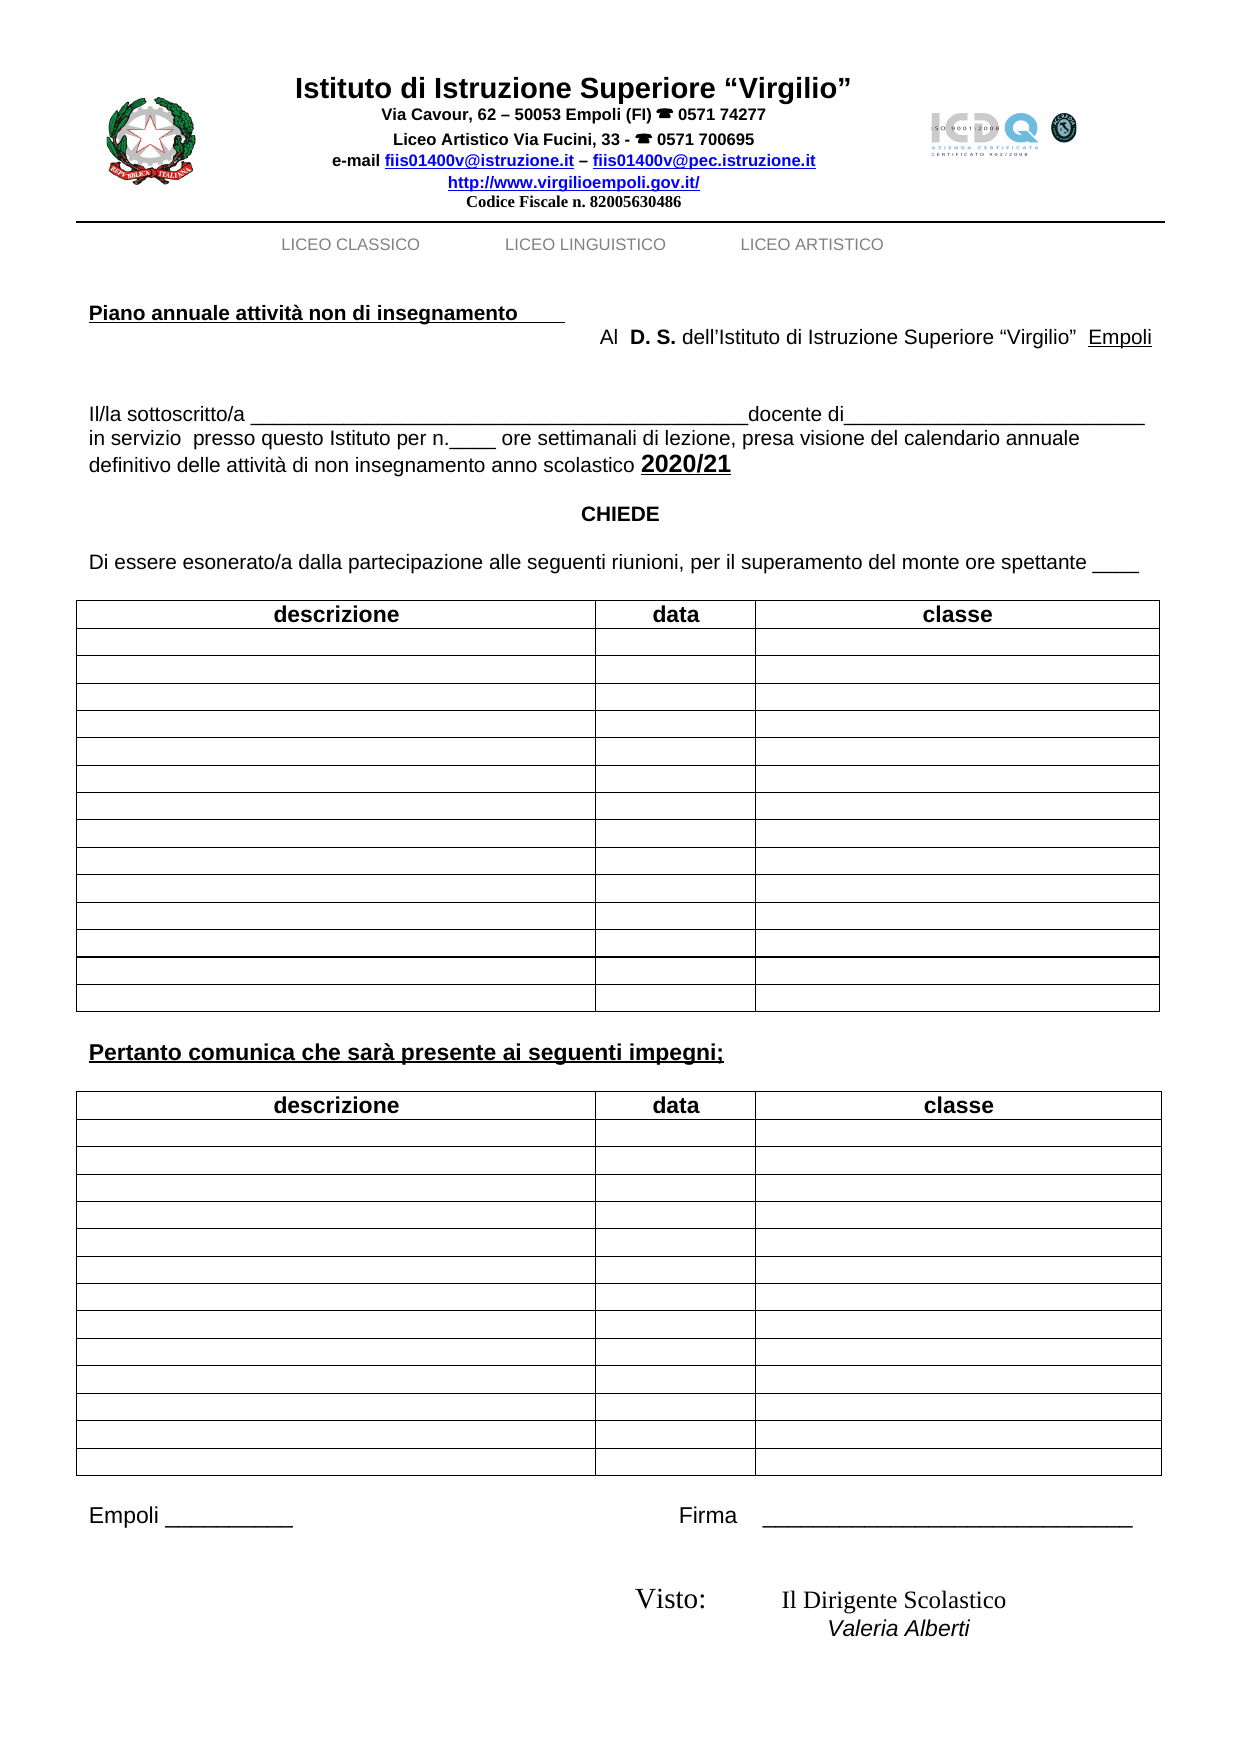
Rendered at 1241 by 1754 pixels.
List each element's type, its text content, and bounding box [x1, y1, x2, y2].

table_cell [596, 985, 755, 1011]
table_header classe [756, 601, 1159, 628]
table_header descrizione [77, 1092, 595, 1119]
table_cell [596, 958, 755, 984]
table_cell [596, 1284, 755, 1310]
text Visto: Il Dirigente Scolastico [89, 1581, 1152, 1615]
table_cell [596, 684, 755, 710]
table_cell [596, 1202, 755, 1228]
table_header descrizione [77, 601, 595, 628]
table_cell [756, 1257, 1161, 1283]
table_cell [596, 793, 755, 819]
table_cell LICEO LINGUISTICO [475, 223, 696, 277]
table_cell [756, 985, 1159, 1011]
table_cell [756, 903, 1159, 929]
table_cell [596, 820, 755, 847]
table_cell [756, 656, 1159, 682]
table_cell [756, 1449, 1161, 1475]
table_cell [76, 223, 227, 277]
table_cell [77, 930, 595, 956]
table_cell [77, 1229, 595, 1256]
table_cell [596, 875, 755, 902]
table_cell [77, 793, 595, 819]
text Di essere esonerato/a dalla partecipazione alle seguenti riunioni, per il superamento del monte ore spettante ____ [89, 550, 1152, 574]
table_cell LICEO CLASSICO [227, 223, 474, 277]
text Piano annuale attività non di insegnamento [89, 301, 1152, 325]
table_cell [596, 711, 755, 737]
table_header classe [756, 1092, 1161, 1119]
table_cell [756, 711, 1159, 737]
text Empoli __________ Firma _____________________________ [89, 1502, 1152, 1528]
table_cell [596, 1394, 755, 1420]
table_cell [596, 848, 755, 874]
table_cell [756, 1339, 1161, 1365]
table_cell [596, 1175, 755, 1201]
table_cell [596, 656, 755, 682]
table_cell [756, 848, 1159, 874]
table_cell [756, 1229, 1161, 1256]
table_cell [756, 1311, 1161, 1338]
table_cell [77, 1257, 595, 1283]
table_cell [756, 793, 1159, 819]
text CHIEDE [89, 502, 1152, 526]
table_cell [77, 1394, 595, 1420]
table_cell [756, 820, 1159, 847]
table_header data [596, 1092, 755, 1119]
table_cell [77, 1147, 595, 1173]
table_cell [756, 1366, 1161, 1393]
text Pertanto comunica che sarà presente ai seguenti impegni; [89, 1038, 1152, 1065]
table_cell [596, 1339, 755, 1365]
table_cell LICEO ARTISTICO [696, 223, 928, 277]
table_cell [77, 1311, 595, 1338]
table_cell [77, 875, 595, 902]
table_cell [596, 1229, 755, 1256]
table_cell [756, 958, 1159, 984]
table_cell [756, 1284, 1161, 1310]
table_header data [596, 601, 755, 628]
table_cell [77, 1449, 595, 1475]
table_cell [77, 820, 595, 847]
table_cell [77, 738, 595, 764]
picture [106, 97, 196, 185]
table_cell [756, 930, 1159, 956]
table_cell [756, 1202, 1161, 1228]
table_cell [77, 848, 595, 874]
table_cell [596, 738, 755, 764]
table_cell [596, 1449, 755, 1475]
table_cell [596, 1421, 755, 1447]
table_cell [756, 1394, 1161, 1420]
table_cell [77, 1421, 595, 1447]
table_cell [756, 629, 1159, 655]
table_header Istituto di Istruzione Superiore “Virgilio” Via Cavour, 62 – 50053 Empoli (FI)  0571 74277 Liceo Artistico Via Fucini, 33 -  0571 700695 e-mail fiis01400v@istruzione.it – fiis01400v@pec.istruzione.it http://www.virgilioempoli.gov.it/ Codice Fiscale n. 82005630486 [227, 61, 920, 221]
table_cell [77, 711, 595, 737]
table_cell [77, 684, 595, 710]
table_cell [77, 1202, 595, 1228]
text in servizio presso questo Istituto per n.____ ore settimanali di lezione, presa visione del calendario annuale [89, 425, 1152, 449]
table_cell [756, 766, 1159, 792]
picture [931, 113, 1077, 157]
table_cell [596, 1257, 755, 1283]
table_cell [756, 738, 1159, 764]
table_cell [596, 1120, 755, 1146]
table_cell [77, 903, 595, 929]
table_cell [928, 223, 1165, 277]
table_cell [77, 1120, 595, 1146]
table_cell [77, 1175, 595, 1201]
table_cell [756, 1175, 1161, 1201]
table_cell [596, 1147, 755, 1173]
table_cell [596, 903, 755, 929]
table_cell [596, 629, 755, 655]
table_cell [77, 1339, 595, 1365]
text definitivo delle attività di non insegnamento anno scolastico 2020/21 [89, 449, 1152, 478]
table_cell [756, 1120, 1161, 1146]
table_cell [756, 1421, 1161, 1447]
table_header [920, 61, 1165, 221]
table_cell [77, 629, 595, 655]
table_cell [756, 875, 1159, 902]
table_cell [77, 1366, 595, 1393]
table_cell [756, 684, 1159, 710]
table_header [76, 61, 227, 221]
table_cell [596, 766, 755, 792]
table_cell [77, 1284, 595, 1310]
table_cell [77, 985, 595, 1011]
table_cell [596, 930, 755, 956]
table_cell [756, 1147, 1161, 1173]
table_cell [596, 1366, 755, 1393]
text Il/la sottoscritto/a ___________________________________________docente di__________________________ [89, 401, 1152, 425]
text Valeria Alberti [89, 1615, 1152, 1641]
table_cell [77, 766, 595, 792]
table_cell [77, 656, 595, 682]
table_cell [77, 958, 595, 984]
text Al D. S. dell’Istituto di Istruzione Superiore “Virgilio” Empoli [89, 325, 1152, 349]
table_cell [596, 1311, 755, 1338]
